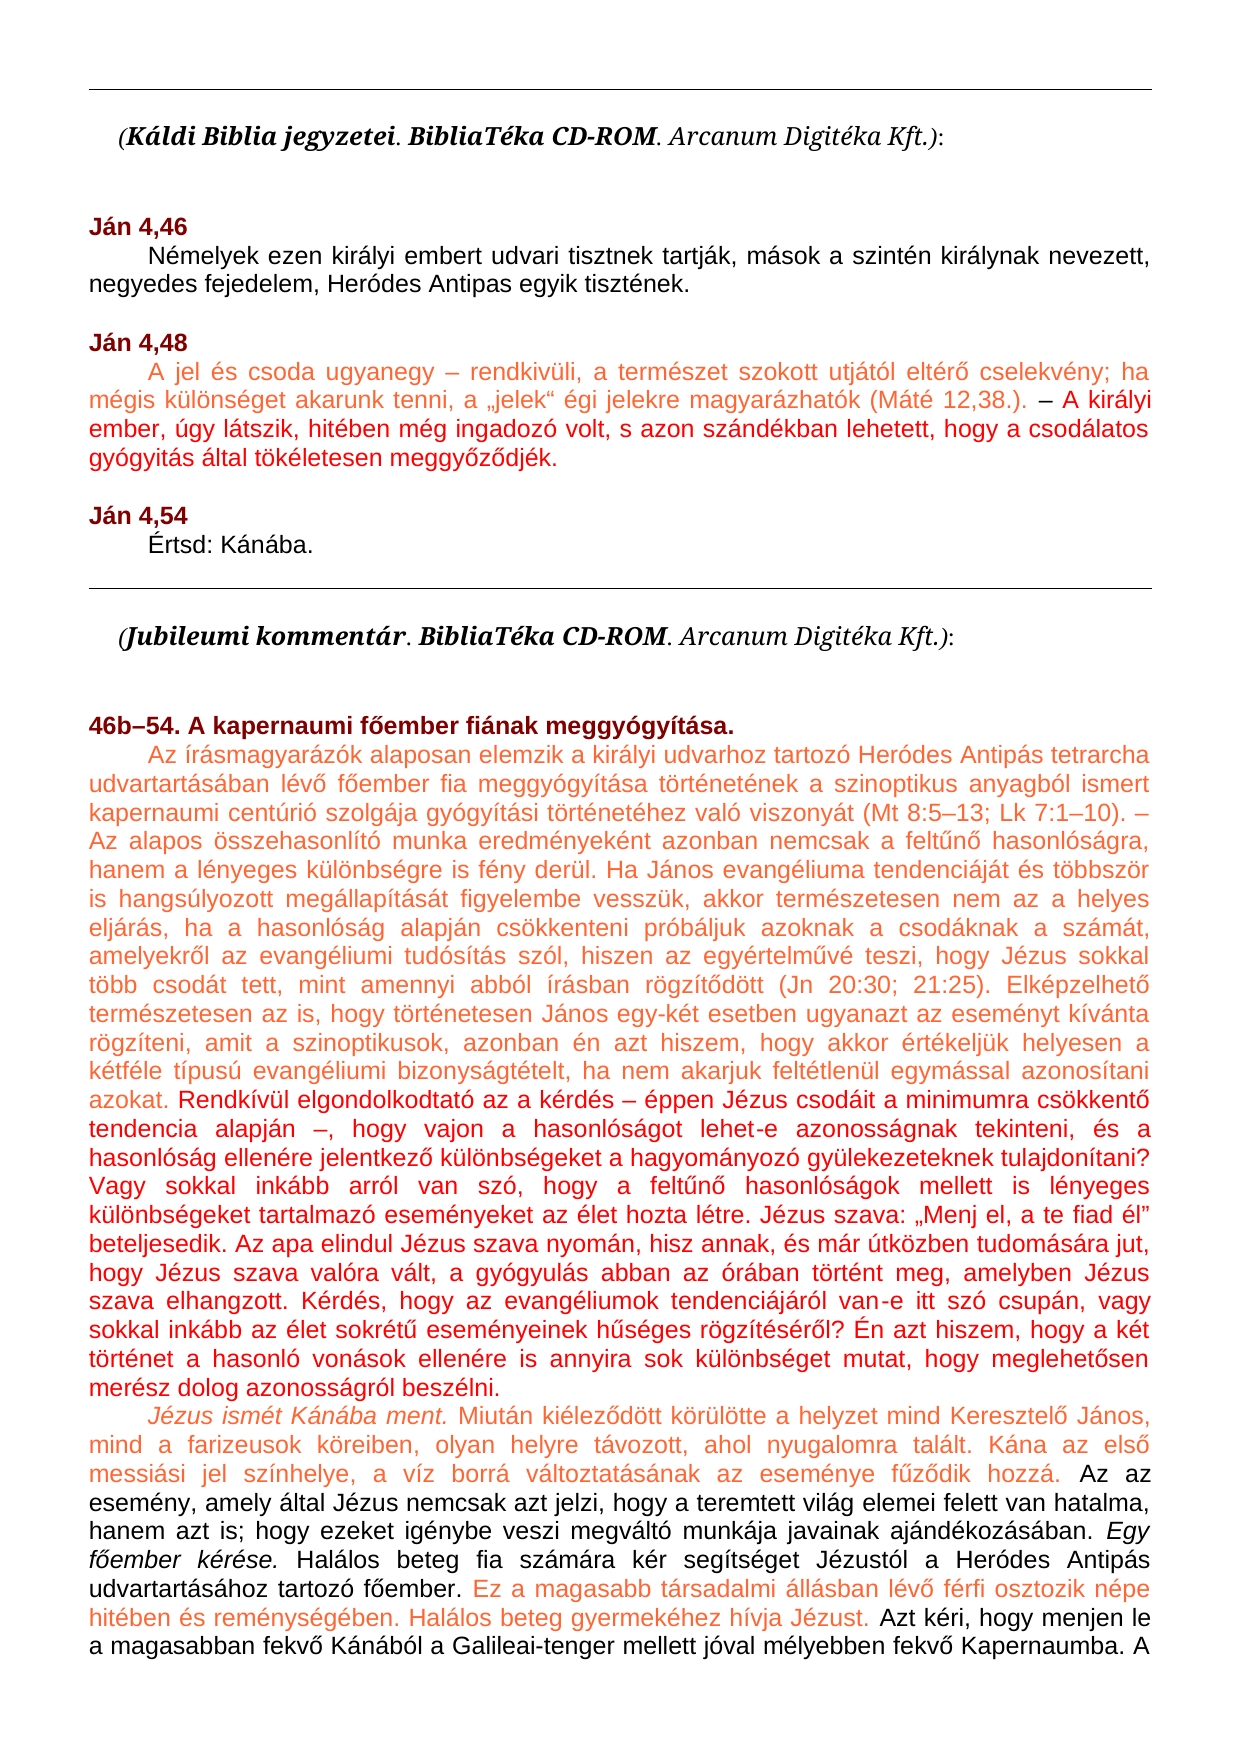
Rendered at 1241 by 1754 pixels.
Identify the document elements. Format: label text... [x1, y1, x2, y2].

text A jel és csoda ugyanegy – rendkivüli, a természet szokott utjától eltérő cselekvény; ha mégis különséget akarunk tenni, a „jelek“ égi jelekre magyarázhatók (Máté 12,38.). – A királyi ember, úgy látszik, hitében még ingadozó volt, s azon szándékban lehetett, hogy a csodálatos gyógyitás által tökéletesen meggyőződjék. [88, 356, 1152, 471]
text Jézus ismét Kánába ment. Miután kiéleződött körülötte a helyzet mind Keresztelő János, mind a farizeusok köreiben, olyan helyre távozott, ahol nyugalomra talált. Kána az első messiási jel színhelye, a víz borrá változtatásának az eseménye fűződik hozzá. Az az esemény, amely által Jézus nemcsak azt jelzi, hogy a teremtett világ elemei felett van hatalma, hanem azt is; hogy ezeket igénybe veszi megváltó munkája javainak ajándékozásában. Egy főember kérése. Halálos beteg fia számára kér segítséget Jézustól a Heródes Antipás udvartartásához tartozó főember. Ez a magasabb társadalmi állásban lévő férfi osztozik népe hitében és reménységében. Halálos beteg gyermekéhez hívja Jézust. Azt kéri, hogy menjen le a magasabban fekvő Kánából a Galileai-tenger mellett jóval mélyebben fekvő Kapernaumba. A [88, 1401, 1152, 1660]
text Ján 4,46 [88, 212, 1152, 241]
text 46b–54. A kapernaumi főember fiának meggyógyítása. [88, 711, 1152, 740]
text Némelyek ezen királyi embert udvari tisztnek tartják, mások a szintén királynak nevezett, negyedes fejedelem, Heródes Antipas egyik tisztének. [88, 241, 1152, 298]
text Ján 4,54 [88, 501, 1152, 530]
text Értsd: Kánába. [88, 530, 1152, 558]
text Az írásmagyarázók alaposan elemzik a királyi udvarhoz tartozó Heródes Antipás tetrarcha udvartartásában lévő főember fia meggyógyítása történetének a szinoptikus anyagból ismert kapernaumi centúrió szolgája gyógyítási történetéhez való viszonyát (Mt 8:5‒13; Lk 7:1‒10). – Az alapos összehasonlító munka eredményeként azonban nemcsak a feltűnő hasonlóságra, hanem a lényeges különbségre is fény derül. Ha János evangéliuma tendenciáját és többször is hangsúlyozott megállapítását figyelembe vesszük, akkor természetesen nem az a helyes eljárás, ha a hasonlóság alapján csökkenteni próbáljuk azoknak a csodáknak a számát, amelyekről az evangéliumi tudósítás szól, hiszen az egyértelművé teszi, hogy Jézus sokkal több csodát tett, mint amennyi abból írásban rögzítődött (Jn 20:30; 21:25). Elképzelhető természetesen az is, hogy történetesen János egy-két esetben ugyanazt az eseményt kívánta rögzíteni, amit a szinoptikusok, azonban én azt hiszem, hogy akkor értékeljük helyesen a kétféle típusú evangéliumi bizonyságtételt, ha nem akarjuk feltétlenül egymással azonosítani azokat. Rendkívül elgondolkodtató az a kérdés – éppen Jézus csodáit a minimumra csökkentő tendencia alapján –, hogy vajon a hasonlóságot lehet‑e azonosságnak tekinteni, és a hasonlóság ellenére jelentkező különbségeket a hagyományozó gyülekezeteknek tulajdonítani? Vagy sokkal inkább arról van szó, hogy a feltűnő hasonlóságok mellett is lényeges különbségeket tartalmazó eseményeket az élet hozta létre. Jézus szava: „Menj el, a te fiad él” beteljesedik. Az apa elindul Jézus szava nyomán, hisz annak, és már útközben tudomására jut, hogy Jézus szava valóra vált, a gyógyulás abban az órában történt meg, amelyben Jézus szava elhangzott. Kérdés, hogy az evangéliumok tendenciájáról van‑e itt szó csupán, vagy sokkal inkább az élet sokrétű eseményeinek hűséges rögzítéséről? Én azt hiszem, hogy a két történet a hasonló vonások ellenére is annyira sok különbséget mutat, hogy meglehetősen merész dolog azonosságról beszélni. [88, 740, 1152, 1401]
text (Jubileumi kommentár. BibliaTéka CD-ROM. Arcanum Digitéka Kft.): [88, 589, 1152, 682]
text (Káldi Biblia jegyzetei. BibliaTéka CD-ROM. Arcanum Digitéka Kft.): [88, 90, 1152, 182]
text Ján 4,48 [88, 328, 1152, 356]
